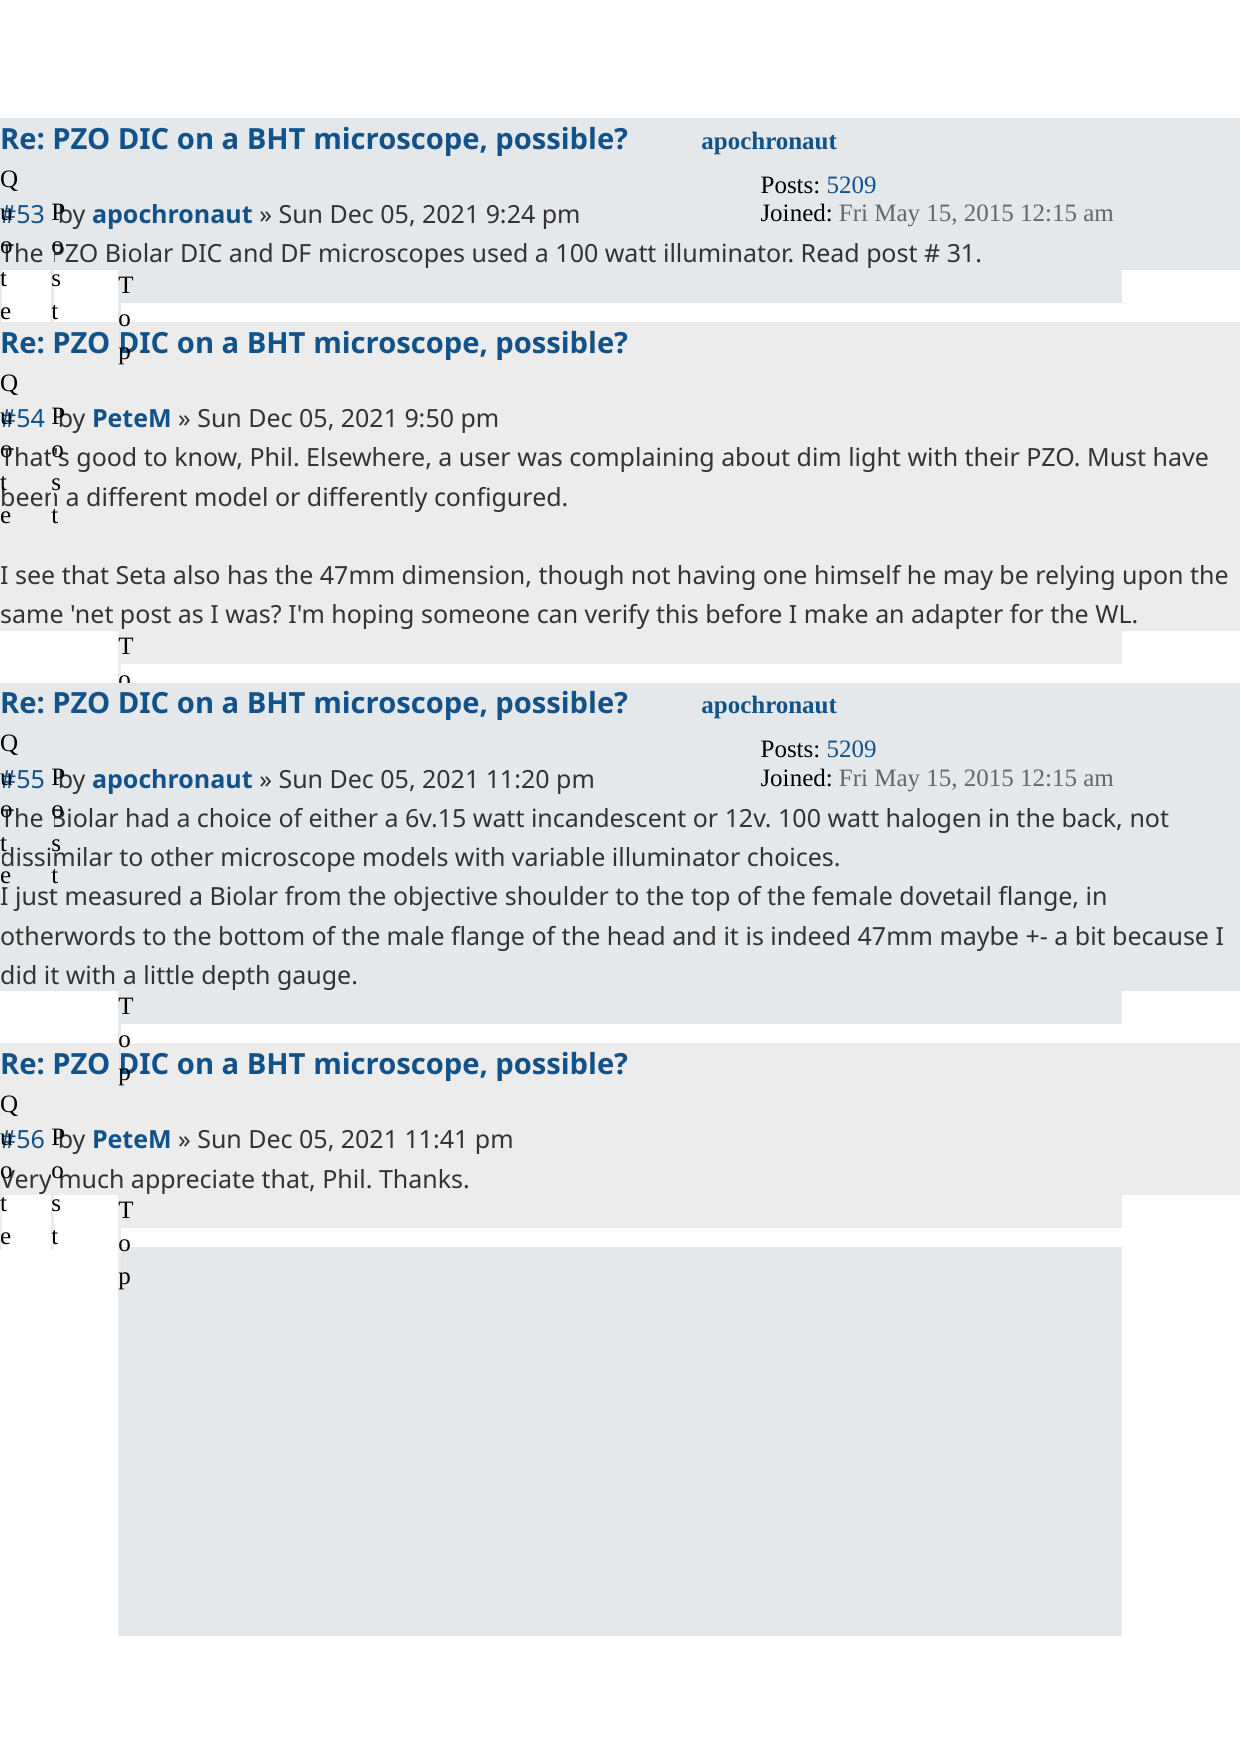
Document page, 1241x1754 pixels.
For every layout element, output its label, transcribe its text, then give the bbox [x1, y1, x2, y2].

list Joined: Fri May 15, 2015 12:15 am [760, 198, 1122, 227]
subtitle Re: PZO DIC on a BHT microscope, possible? [121, 322, 965, 362]
text Very much appreciate that, Phil. Thanks. [2, 1161, 51, 1195]
subtitle Re: PZO DIC on a BHT microscope, possible? [121, 1043, 965, 1083]
text #53 by apochronaut » Sun Dec 05, 2021 9:24 pm [54, 197, 1240, 231]
list Posts: 5209 [760, 734, 1122, 763]
text #54 by PeteM » Sun Dec 05, 2021 9:50 pm [54, 401, 1240, 435]
subtitle Re: PZO DIC on a BHT microscope, possible? [0, 322, 118, 362]
subtitle apochronaut [701, 126, 1122, 154]
subtitle Re: PZO DIC on a BHT microscope, possible? [0, 1043, 118, 1083]
list Posts: 5209 [760, 170, 1122, 198]
text #55 by apochronaut » Sun Dec 05, 2021 11:20 pm [2, 762, 51, 796]
text #53 by apochronaut » Sun Dec 05, 2021 9:24 pm [2, 197, 51, 231]
text The Biolar had a choice of either a 6v.15 watt incandescent or 12v. 100 watt halogen in the back, not dissimilar to other microscope models with variable illuminator choices. I just measured a Biolar from the objective shoulder to the top of the female dovetail flange, in otherwords to the bottom of the male flange of the head and it is indeed 47mm maybe +- a bit because I did it with a little depth gauge. [0, 801, 1240, 991]
text #55 by apochronaut » Sun Dec 05, 2021 11:20 pm [54, 762, 1240, 796]
text #56 by PeteM » Sun Dec 05, 2021 11:41 pm [2, 1122, 51, 1156]
subtitle apochronaut [701, 690, 1122, 719]
text That's good to know, Phil. Elsewhere, a user was complaining about dim light with their PZO. Must have been a different model or differently configured. I see that Seta also has the 47mm dimension, though not having one himself he may be relying upon the same 'net post as I was? I'm hoping someone can verify this before I make an adapter for the WL. [0, 440, 1240, 631]
text The PZO Biolar DIC and DF microscopes used a 100 watt illuminator. Read post # 31. [54, 236, 1240, 270]
list Joined: Fri May 15, 2015 12:15 am [760, 763, 1122, 792]
subtitle Re: PZO DIC on a BHT microscope, possible? [0, 118, 965, 158]
text The PZO Biolar DIC and DF microscopes used a 100 watt illuminator. Read post # 31. [2, 236, 51, 270]
text Very much appreciate that, Phil. Thanks. [54, 1161, 1240, 1195]
text #56 by PeteM » Sun Dec 05, 2021 11:41 pm [54, 1122, 1240, 1156]
text #54 by PeteM » Sun Dec 05, 2021 9:50 pm [2, 401, 51, 435]
subtitle Re: PZO DIC on a BHT microscope, possible? [0, 683, 965, 722]
